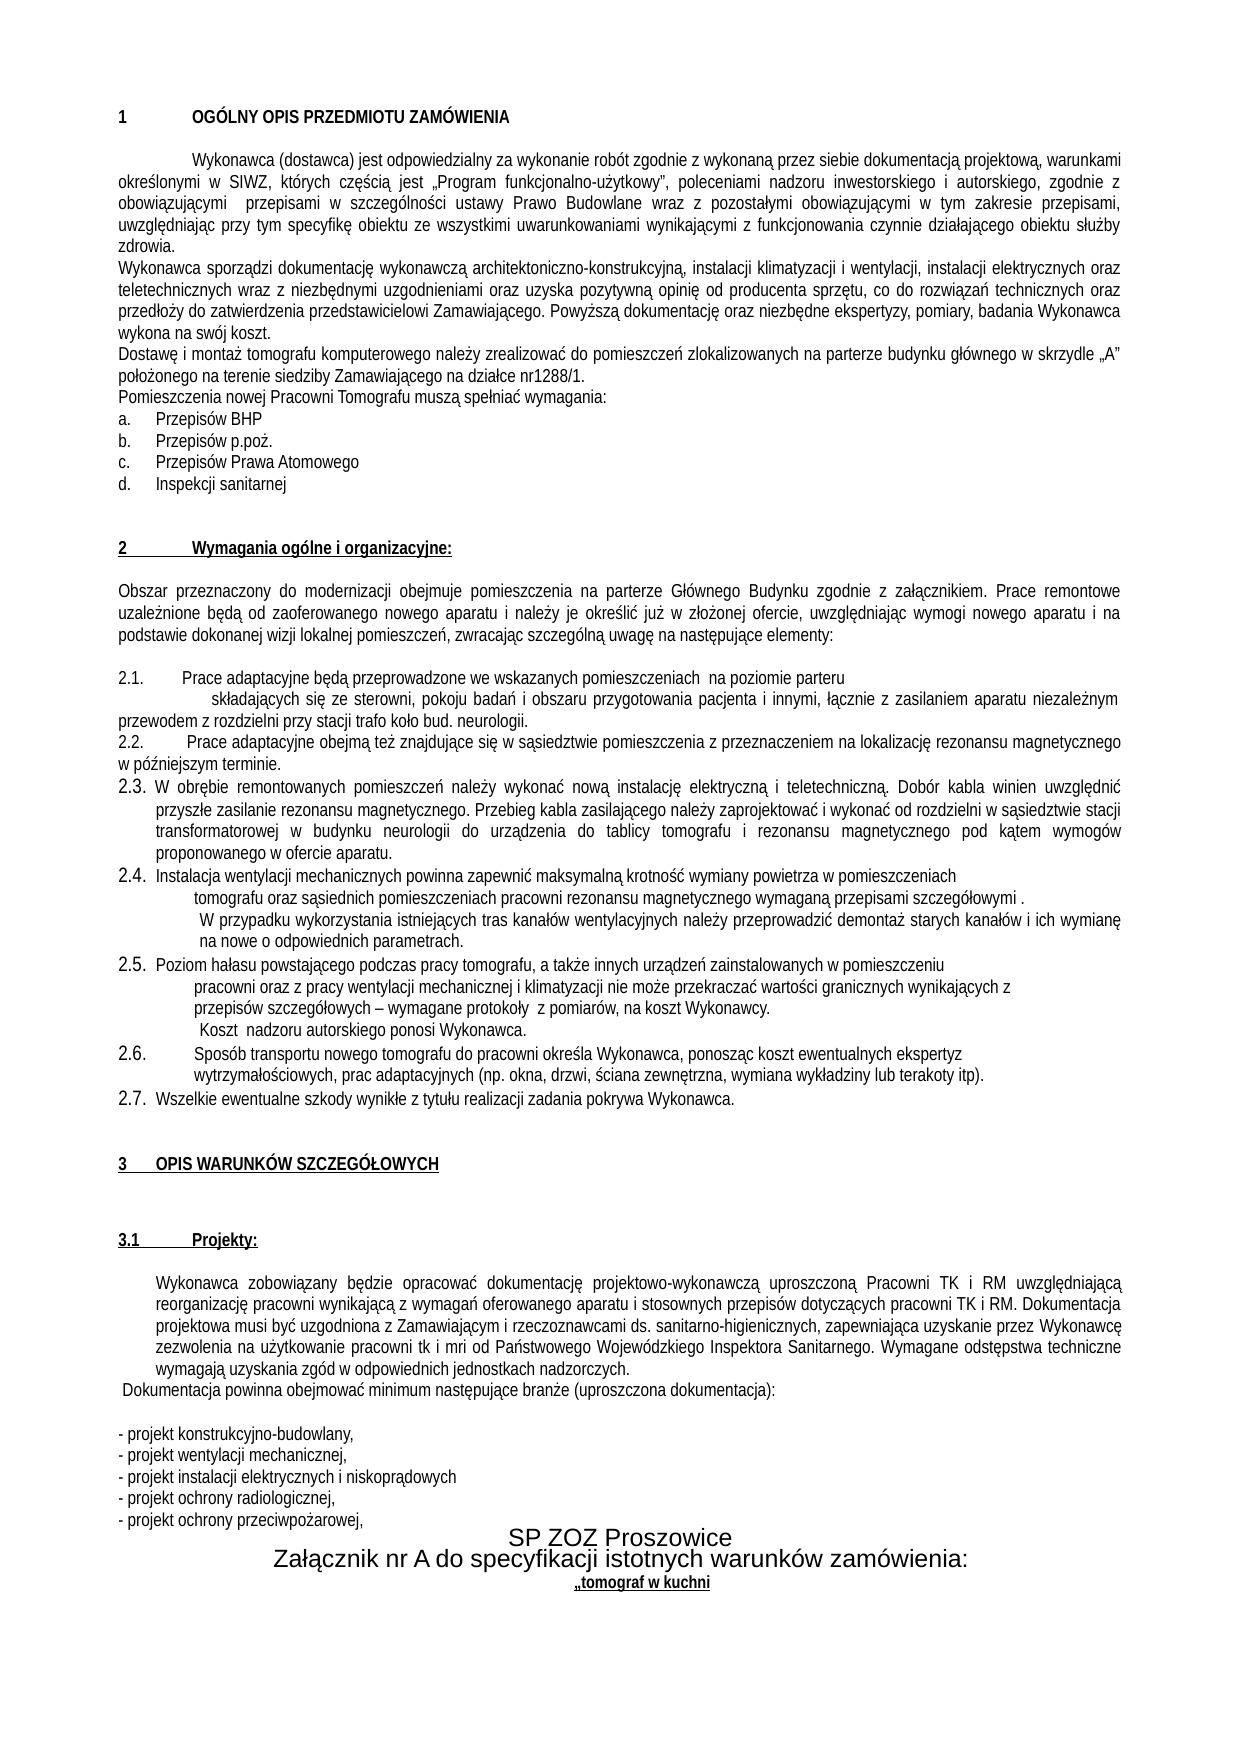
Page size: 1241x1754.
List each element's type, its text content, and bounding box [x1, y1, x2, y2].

text - projekt ochrony przeciwpożarowej, [118, 1509, 1122, 1530]
text - projekt wentylacji mechanicznej, [118, 1444, 1122, 1466]
text Wykonawca zobowiązany będzie opracować dokumentację projektowo-wykonawczą uproszczoną Pracowni TK i RM uwzględniającą reorganizację pracowni wynikającą z wymagań oferowanego aparatu i stosownych przepisów dotyczących pracowni TK i RM. Dokumentacja projektowa musi być uzgodniona z Zamawiającym i rzeczoznawcami ds. sanitarno-higienicznych, zapewniająca uzyskanie przez Wykonawcę zezwolenia na użytkowanie pracowni tk i mri od Państwowego Wojewódzkiego Inspektora Sanitarnego. Wymagane odstępstwa techniczne wymagają uzyskania zgód w odpowiednich jednostkach nadzorczych. [156, 1272, 1122, 1379]
text 1 OGÓLNY OPIS PRZEDMIOTU ZAMÓWIENIA [118, 106, 1122, 128]
text Pomieszczenia nowej Pracowni Tomografu muszą spełniać wymagania: [118, 386, 1122, 408]
text - projekt konstrukcyjno-budowlany, [118, 1422, 1122, 1444]
text 2.2. Prace adaptacyjne obejmą też znajdujące się w sąsiedztwie pomieszczenia z przeznaczeniem na lokalizację rezonansu magnetycznego w późniejszym terminie. [118, 731, 1122, 774]
text 2 Wymagania ogólne i organizacyjne: [118, 537, 1122, 559]
list Poziom hałasu powstającego podczas pracy tomografu, a także innych urządzeń zainstalowanych w pomieszczeniu [118, 952, 1122, 976]
text tomografu oraz sąsiednich pomieszczeniach pracowni rezonansu magnetycznego wymaganą przepisami szczegółowymi . [156, 887, 1122, 909]
text 3.1 Projekty: [118, 1228, 1122, 1250]
text przepisów szczegółowych – wymagane protokoły z pomiarów, na koszt Wykonawcy. [156, 997, 1122, 1019]
text Dokumentacja powinna obejmować minimum następujące branże (uproszczona dokumentacja): [118, 1379, 1122, 1401]
list W obrębie remontowanych pomieszczeń należy wykonać nową instalację elektryczną i teletechniczną. Dobór kabla winien uwzględnić przyszłe zasilanie rezonansu magnetycznego. Przebieg kabla zasilającego należy zaprojektować i wykonać od rozdzielni w sąsiedztwie stacji transformatorowej w budynku neurologii do urządzenia do tablicy tomografu i rezonansu magnetycznego pod kątem wymogów proponowanego w ofercie aparatu. [118, 774, 1122, 863]
text Wykonawca sporządzi dokumentację wykonawczą architektoniczno-konstrukcyjną, instalacji klimatyzacji i wentylacji, instalacji elektrycznych oraz teletechnicznych wraz z niezbędnymi uzgodnieniami oraz uzyska pozytywną opinię od producenta sprzętu, co do rozwiązań technicznych oraz przedłoży do zatwierdzenia przedstawicielowi Zamawiającego. Powyższą dokumentację oraz niezbędne ekspertyzy, pomiary, badania Wykonawca wykona na swój koszt. [118, 257, 1122, 343]
text Obszar przeznaczony do modernizacji obejmuje pomieszczenia na parterze Głównego Budynku zgodnie z załącznikiem. Prace remontowe uzależnione będą od zaoferowanego nowego aparatu i należy je określić już w złożonej ofercie, uwzględniając wymogi nowego aparatu i na podstawie dokonanej wizji lokalnej pomieszczeń, zwracając szczególną uwagę na następujące elementy: [118, 580, 1122, 645]
list Przepisów BHP [118, 408, 1122, 429]
list Przepisów Prawa Atomowego [118, 451, 1122, 473]
list Sposób transportu nowego tomografu do pracowni określa Wykonawca, ponosząc koszt ewentualnych ekspertyz [118, 1040, 1122, 1064]
list Inspekcji sanitarnej [118, 473, 1122, 494]
list Przepisów p.poż. [118, 429, 1122, 451]
text Koszt nadzoru autorskiego ponosi Wykonawca. [199, 1019, 1122, 1040]
text - projekt instalacji elektrycznych i niskoprądowych [118, 1466, 1122, 1487]
text 2.1. Prace adaptacyjne będą przeprowadzone we wskazanych pomieszczeniach na poziomie parteru [118, 667, 1122, 688]
text - projekt ochrony radiologicznej, [118, 1487, 1122, 1509]
text Dostawę i montaż tomografu komputerowego należy zrealizować do pomieszczeń zlokalizowanych na parterze budynku głównego w skrzydle „A” położonego na terenie siedziby Zamawiającego na działce nr1288/1. [118, 343, 1122, 386]
text Wykonawca (dostawca) jest odpowiedzialny za wykonanie robót zgodnie z wykonaną przez siebie dokumentacją projektową, warunkami określonymi w SIWZ, których częścią jest „Program funkcjonalno-użytkowy”, poleceniami nadzoru inwestorskiego i autorskiego, zgodnie z obowiązującymi przepisami w szczególności ustawy Prawo Budowlane wraz z pozostałymi obowiązującymi w tym zakresie przepisami, uwzględniając przy tym specyfikę obiektu ze wszystkimi uwarunkowaniami wynikającymi z funkcjonowania czynnie działającego obiektu służby zdrowia. [118, 149, 1122, 257]
text W przypadku wykorzystania istniejących tras kanałów wentylacyjnych należy przeprowadzić demontaż starych kanałów i ich wymianę na nowe o odpowiednich parametrach. [199, 909, 1122, 952]
list Wszelkie ewentualne szkody wynikłe z tytułu realizacji zadania pokrywa Wykonawca. [118, 1086, 1122, 1110]
text pracowni oraz z pracy wentylacji mechanicznej i klimatyzacji nie może przekraczać wartości granicznych wynikających z [156, 976, 1122, 997]
list Instalacja wentylacji mechanicznych powinna zapewnić maksymalną krotność wymiany powietrza w pomieszczeniach [118, 863, 1122, 887]
text składających się ze sterowni, pokoju badań i obszaru przygotowania pacjenta i innymi, łącznie z zasilaniem aparatu niezależnym przewodem z rozdzielni przy stacji trafo koło bud. neurologii. [118, 688, 1122, 731]
text 3 OPIS WARUNKÓW SZCZEGÓŁOWYCH [118, 1153, 1122, 1174]
text wytrzymałościowych, prac adaptacyjnych (np. okna, drzwi, ściana zewnętrzna, wymiana wykładziny lub terakoty itp). [156, 1064, 1122, 1086]
